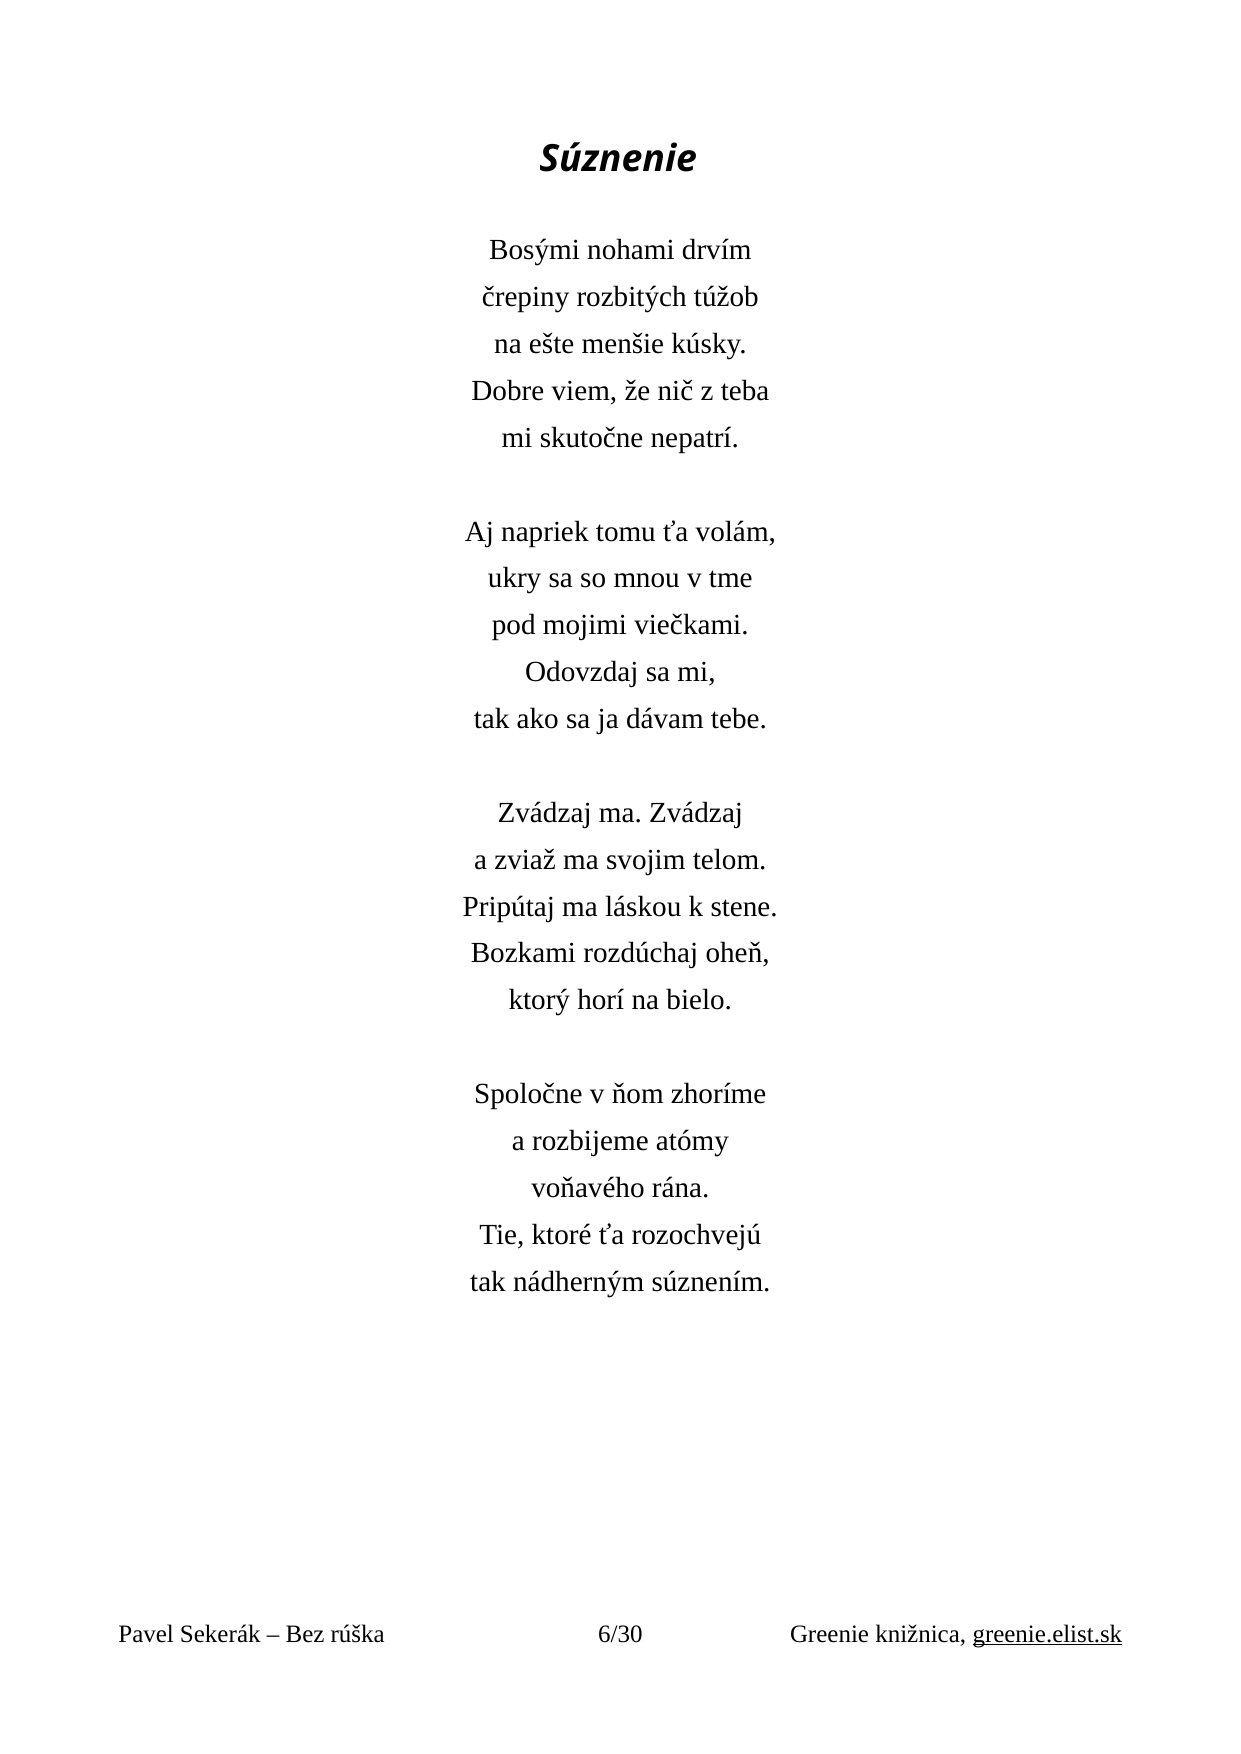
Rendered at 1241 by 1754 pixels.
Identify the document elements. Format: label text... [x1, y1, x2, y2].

text a zviaž ma svojim telom. [106, 842, 1134, 875]
text tak ako sa ja dávam tebe. [106, 701, 1134, 735]
text Odovzdaj sa mi, [106, 654, 1134, 688]
text na ešte menšie kúsky. [106, 326, 1134, 360]
text mi skutočne nepatrí. [106, 420, 1134, 453]
text Spoločne v ňom zhoríme [106, 1076, 1134, 1110]
text Tie, ktoré ťa rozochvejú [106, 1217, 1134, 1250]
text tak nádherným súznením. [106, 1264, 1134, 1297]
text Bozkami rozdúchaj oheň, [106, 936, 1134, 969]
text pod mojimi viečkami. [106, 607, 1134, 641]
text Pripútaj ma láskou k stene. [106, 889, 1134, 922]
subtitle Súznenie [106, 131, 1134, 182]
text voňavého rána. [106, 1170, 1134, 1203]
text Dobre viem, že nič z teba [106, 373, 1134, 407]
text a rozbijeme atómy [106, 1123, 1134, 1157]
text ukry sa so mnou v tme [106, 561, 1134, 594]
text ktorý horí na bielo. [106, 982, 1134, 1016]
text Bosými nohami drvím [106, 232, 1134, 266]
text Zvádzaj ma. Zvádzaj [106, 795, 1134, 828]
text Aj napriek tomu ťa volám, [106, 514, 1134, 547]
text črepiny rozbitých túžob [106, 279, 1134, 313]
